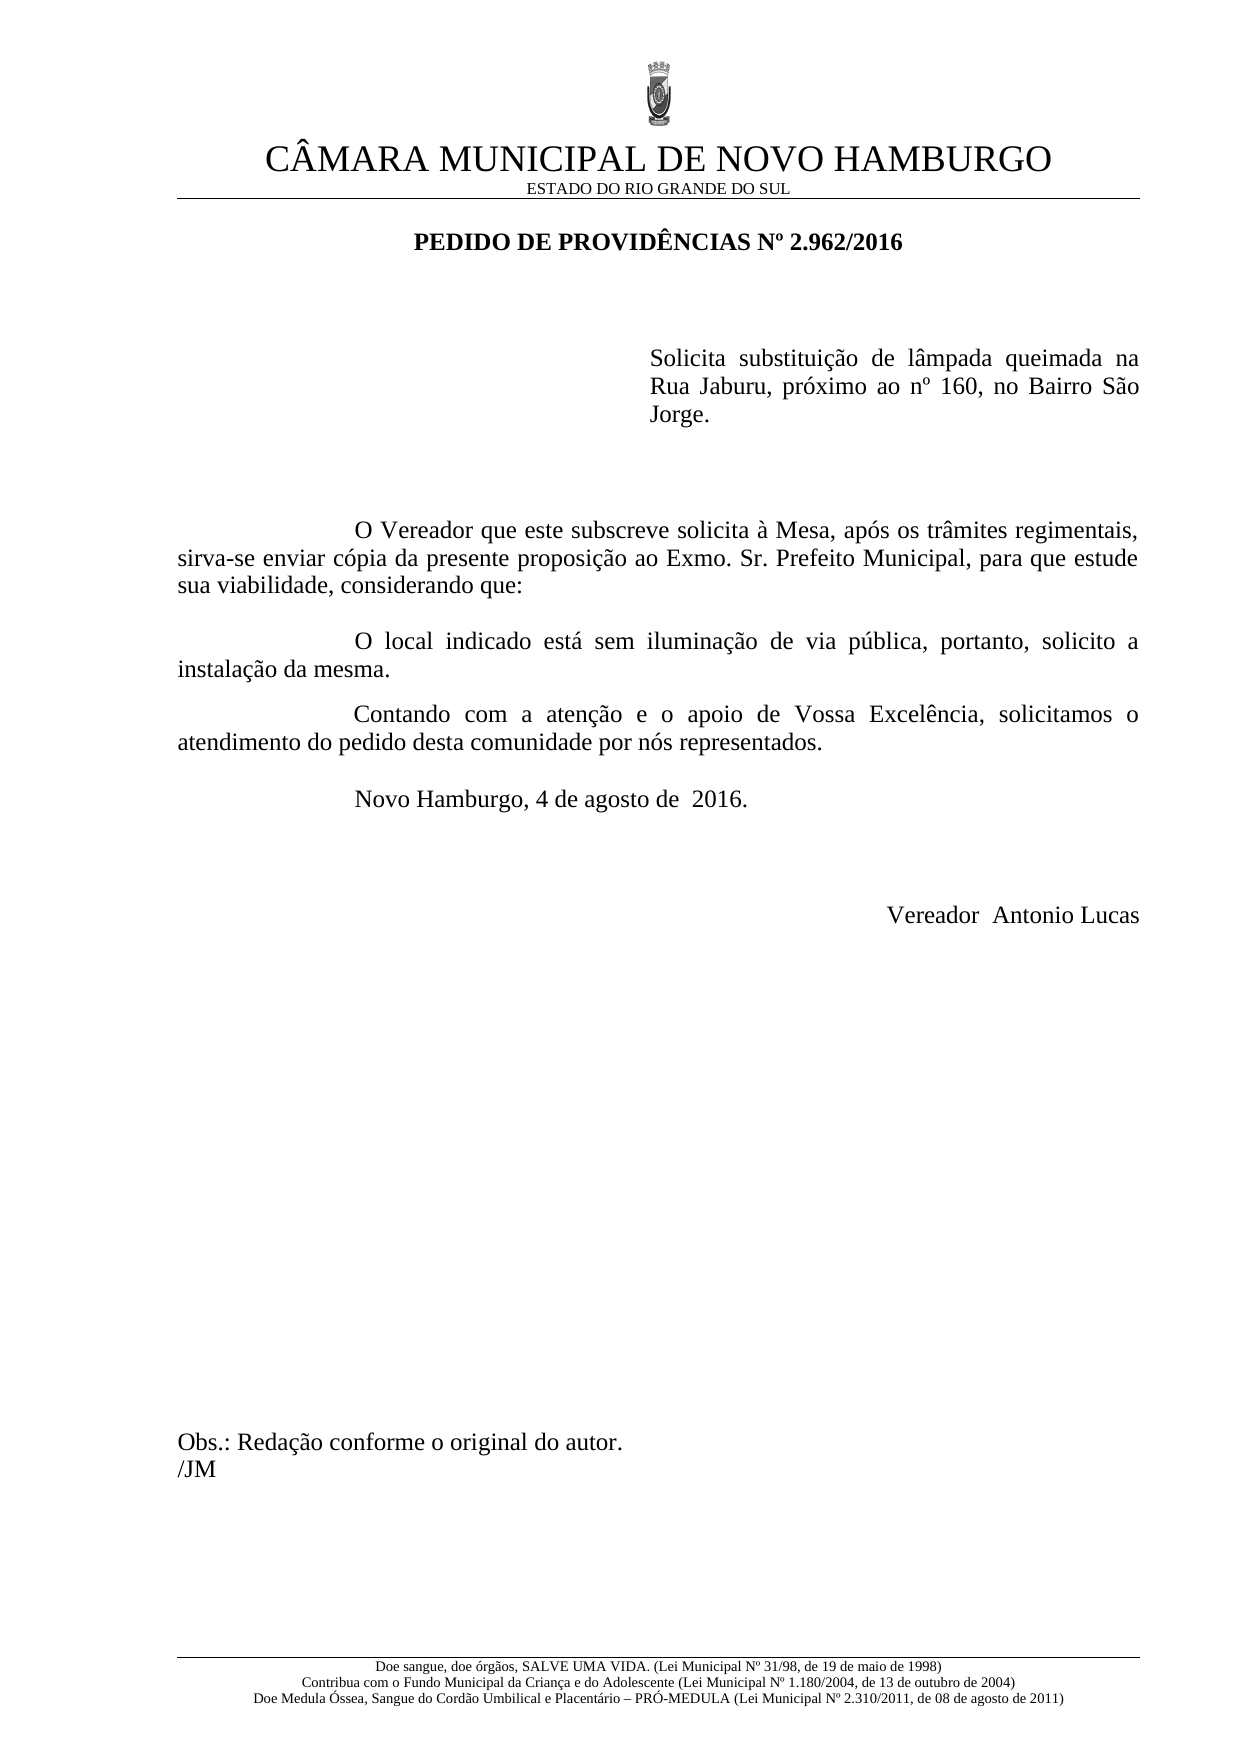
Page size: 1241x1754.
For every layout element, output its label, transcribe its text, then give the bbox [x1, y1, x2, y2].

text O Vereador que este subscreve solicita à Mesa, após os trâmites regimentais, sirva-se enviar cópia da presente proposição ao Exmo. Sr. Prefeito Municipal, para que estude sua viabilidade, considerando que: [177, 516, 1140, 599]
text Vereador Antonio Lucas [177, 901, 1140, 929]
text /JM [177, 1456, 1140, 1483]
text PEDIDO DE PROVIDÊNCIAS Nº 2.962/2016 [177, 228, 1140, 256]
text Novo Hamburgo, 4 de agosto de 2016. [177, 785, 1140, 813]
text Contando com a atenção e o apoio de Vossa Excelência, solicitamos o atendimento do pedido desta comunidade por nós representados. [177, 700, 1140, 756]
text O local indicado está sem iluminação de via pública, portanto, solicito a instalação da mesma. [177, 627, 1140, 682]
text Solicita substituição de lâmpada queimada na Rua Jaburu, próximo ao nº 160, no Bairro São Jorge. [649, 344, 1140, 428]
text Obs.: Redação conforme o original do autor. [177, 1428, 1140, 1456]
